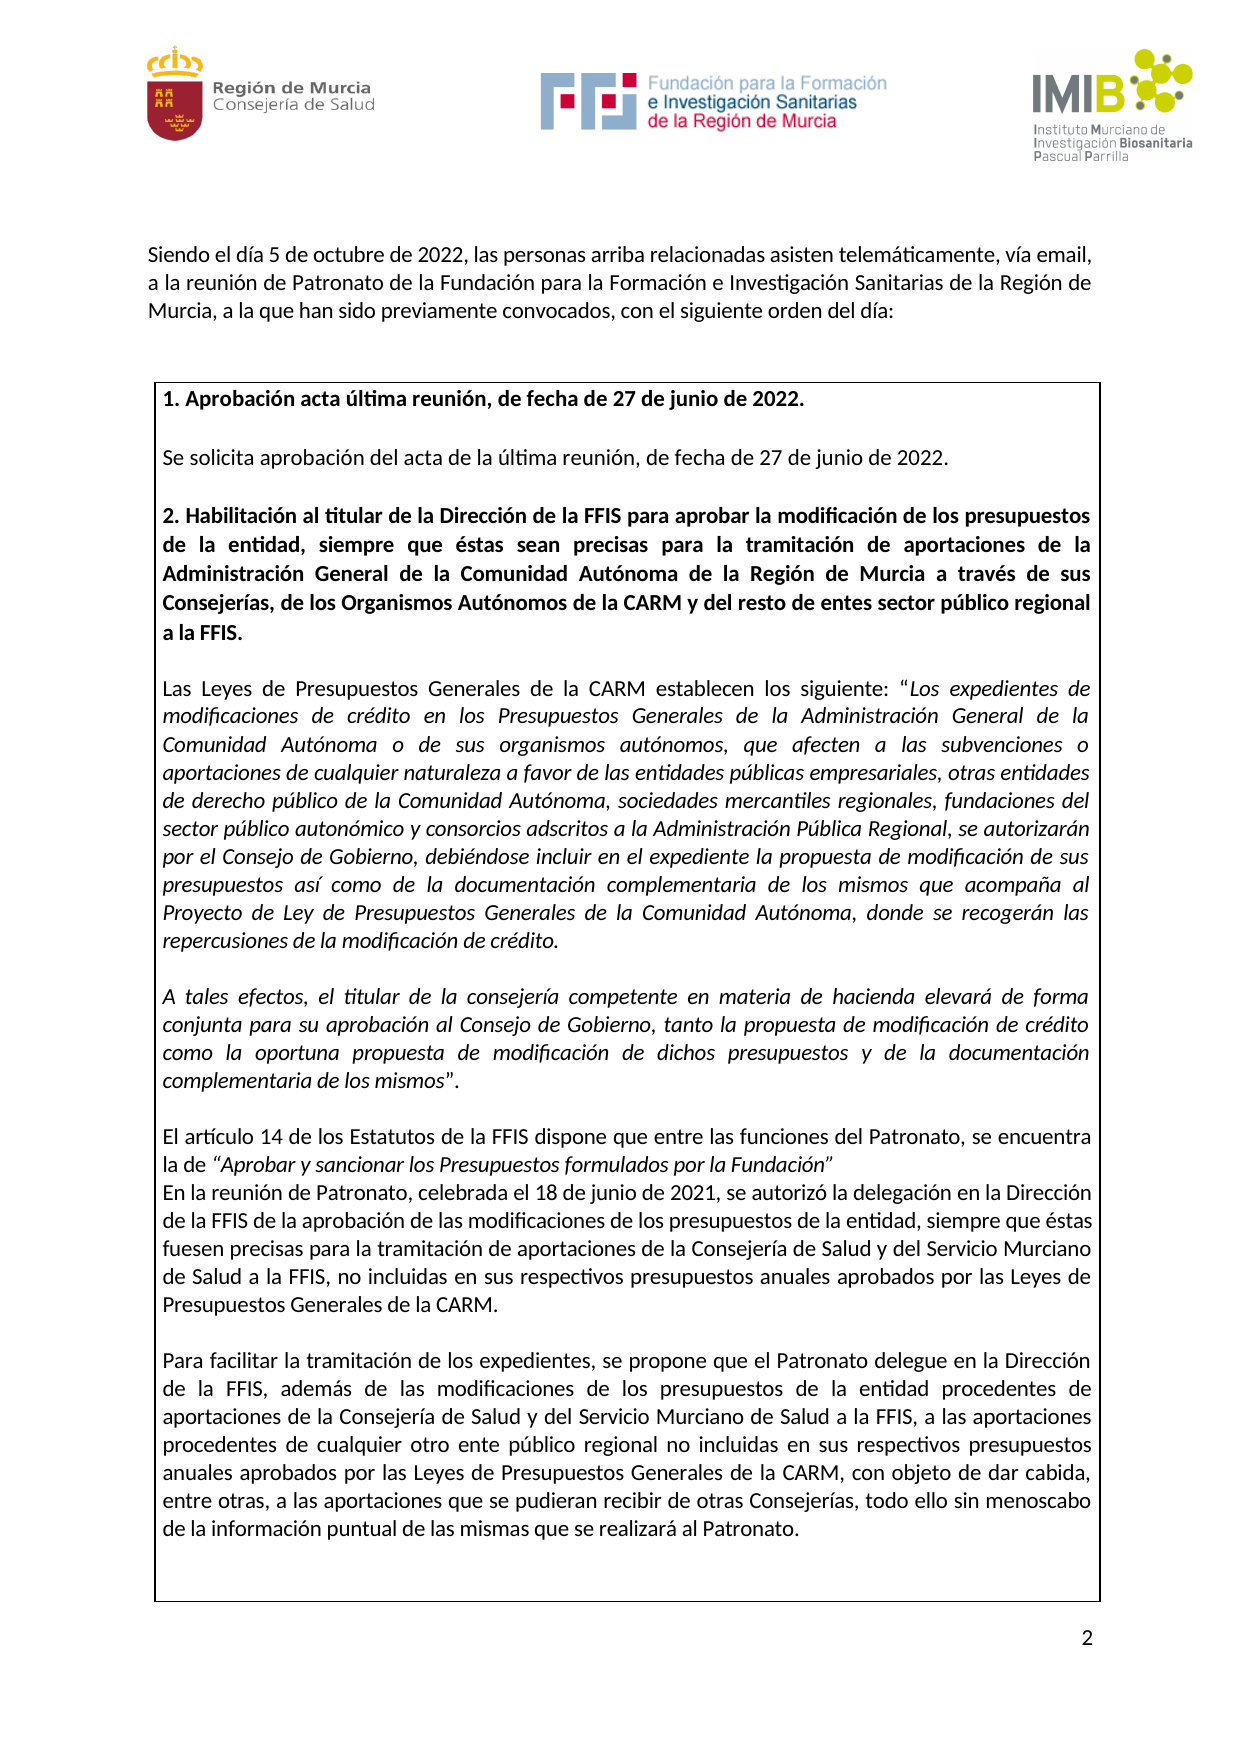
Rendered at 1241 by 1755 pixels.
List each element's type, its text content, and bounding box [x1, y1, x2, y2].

text Siendo el día 5 de octubre de 2022, las personas arriba relacionadas asisten telemáticamente, vía email, a la reunión de Patronato de la Fundación para la Formación e Investigación Sanitarias de la Región de Murcia, a la que han sido previamente convocados, con el siguiente orden del día: [148, 241, 1093, 324]
table_cell [155, 215, 1241, 241]
table_header 1. Aprobación acta última reunión, de fecha de 27 de junio de 2022. Se solicita aprobación del acta de la última reunión, de fecha de 27 de junio de 2022. 2. Habilitación al titular de la Dirección de la FFIS para aprobar la modificación de los presupuestos de la entidad, siempre que éstas sean precisas para la tramitación de aportaciones de la Administración General de la Comunidad Autónoma de la Región de Murcia a través de sus Consejerías, de los Organismos Autónomos de la CARM y del resto de entes sector público regional a la FFIS. Las Leyes de Presupuestos Generales de la CARM establecen los siguiente: “Los expedientes de modificaciones de crédito en los Presupuestos Generales de la Administración General de la Comunidad Autónoma o de sus organismos autónomos, que afecten a las subvenciones o aportaciones de cualquier naturaleza a favor de las entidades públicas empresariales, otras entidades de derecho público de la Comunidad Autónoma, sociedades mercantiles regionales, fundaciones del sector público autonómico y consorcios adscritos a la Administración Pública Regional, se autorizarán por el Consejo de Gobierno, debiéndose incluir en el expediente la propuesta de modificación de sus presupuestos así como de la documentación complementaria de los mismos que acompaña al Proyecto de Ley de Presupuestos Generales de la Comunidad Autónoma, donde se recogerán las repercusiones de la modificación de crédito. A tales efectos, el titular de la consejería competente en materia de hacienda elevará de forma conjunta para su aprobación al Consejo de Gobierno, tanto la propuesta de modificación de crédito como la oportuna propuesta de modificación de dichos presupuestos y de la documentación complementaria de los mismos”. El artículo 14 de los Estatutos de la FFIS dispone que entre las funciones del Patronato, se encuentra la de “Aprobar y sancionar los Presupuestos formulados por la Fundación” En la reunión de Patronato, celebrada el 18 de junio de 2021, se autorizó la delegación en la Dirección de la FFIS de la aprobación de las modificaciones de los presupuestos de la entidad, siempre que éstas fuesen precisas para la tramitación de aportaciones de la Consejería de Salud y del Servicio Murciano de Salud a la FFIS, no incluidas en sus respectivos presupuestos anuales aprobados por las Leyes de Presupuestos Generales de la CARM. Para facilitar la tramitación de los expedientes, se propone que el Patronato delegue en la Dirección de la FFIS, además de las modificaciones de los presupuestos de la entidad procedentes de aportaciones de la Consejería de Salud y del Servicio Murciano de Salud a la FFIS, a las aportaciones procedentes de cualquier otro ente público regional no incluidas en sus respectivos presupuestos anuales aprobados por las Leyes de Presupuestos Generales de la CARM, con objeto de dar cabida, entre otras, a las aportaciones que se pudieran recibir de otras Consejerías, todo ello sin menoscabo de la información puntual de las mismas que se realizará al Patronato. [156, 383, 1099, 1601]
